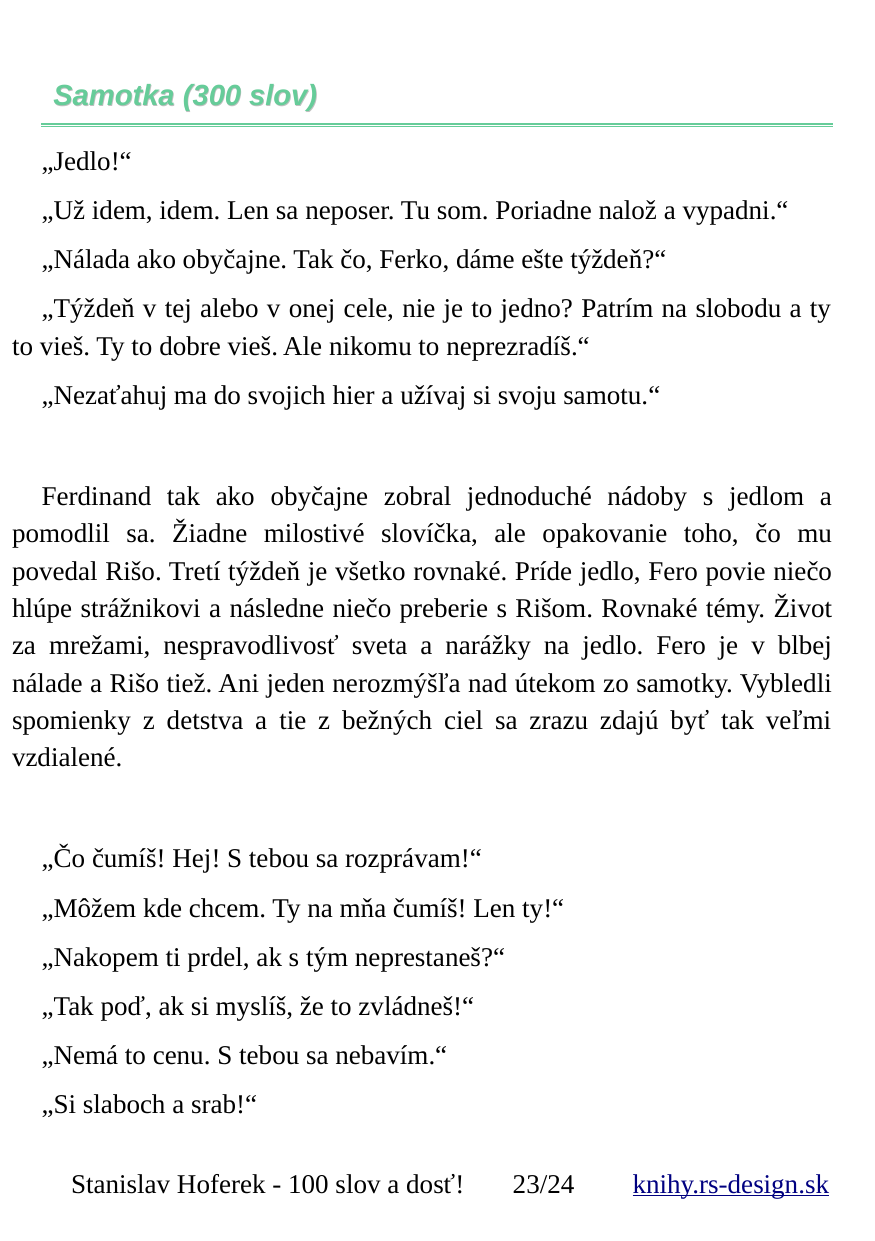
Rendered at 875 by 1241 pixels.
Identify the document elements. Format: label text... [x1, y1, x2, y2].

text „Nálada ako obyčajne. Tak čo, Ferko, dáme ešte týždeň?“ [12, 243, 833, 274]
subtitle Samotka (300 slov) [41, 66, 833, 123]
text „Čo čumíš! Hej! S tebou sa rozprávam!“ [12, 843, 833, 874]
text „Už idem, idem. Len sa neposer. Tu som. Poriadne nalož a vypadni.“ [12, 194, 833, 225]
text „Jedlo!“ [12, 145, 833, 176]
text „Si slaboch a srab!“ [12, 1088, 833, 1119]
text „Nemá to cenu. S tebou sa nebavím.“ [12, 1039, 833, 1070]
text „Nezaťahuj ma do svojich hier a užívaj si svoju samotu.“ [12, 379, 833, 410]
text „Nakopem ti prdel, ak s tým neprestaneš?“ [12, 941, 833, 972]
text Ferdinand tak ako obyčajne zobral jednoduché nádoby s jedlom a pomodlil sa. Žiadne milostivé slovíčka, ale opakovanie toho, čo mu povedal Rišo. Tretí týždeň je všetko rovnaké. Príde jedlo, Fero povie niečo hlúpe strážnikovi a následne niečo preberie s Rišom. Rovnaké témy. Život za mrežami, nespravodlivosť sveta a narážky na jedlo. Fero je v blbej nálade a Rišo tiež. Ani jeden nerozmýšľa nad útekom zo samotky. Vybledli spomienky z detstva a tie z bežných ciel sa zrazu zdajú byť tak veľmi vzdialené. [12, 480, 833, 772]
text „Týždeň v tej alebo v onej cele, nie je to jedno? Patrím na slobodu a ty to vieš. Ty to dobre vieš. Ale nikomu to neprezradíš.“ [12, 293, 833, 361]
text „Môžem kde chcem. Ty na mňa čumíš! Len ty!“ [12, 892, 833, 923]
text „Tak poď, ak si myslíš, že to zvládneš!“ [12, 990, 833, 1021]
